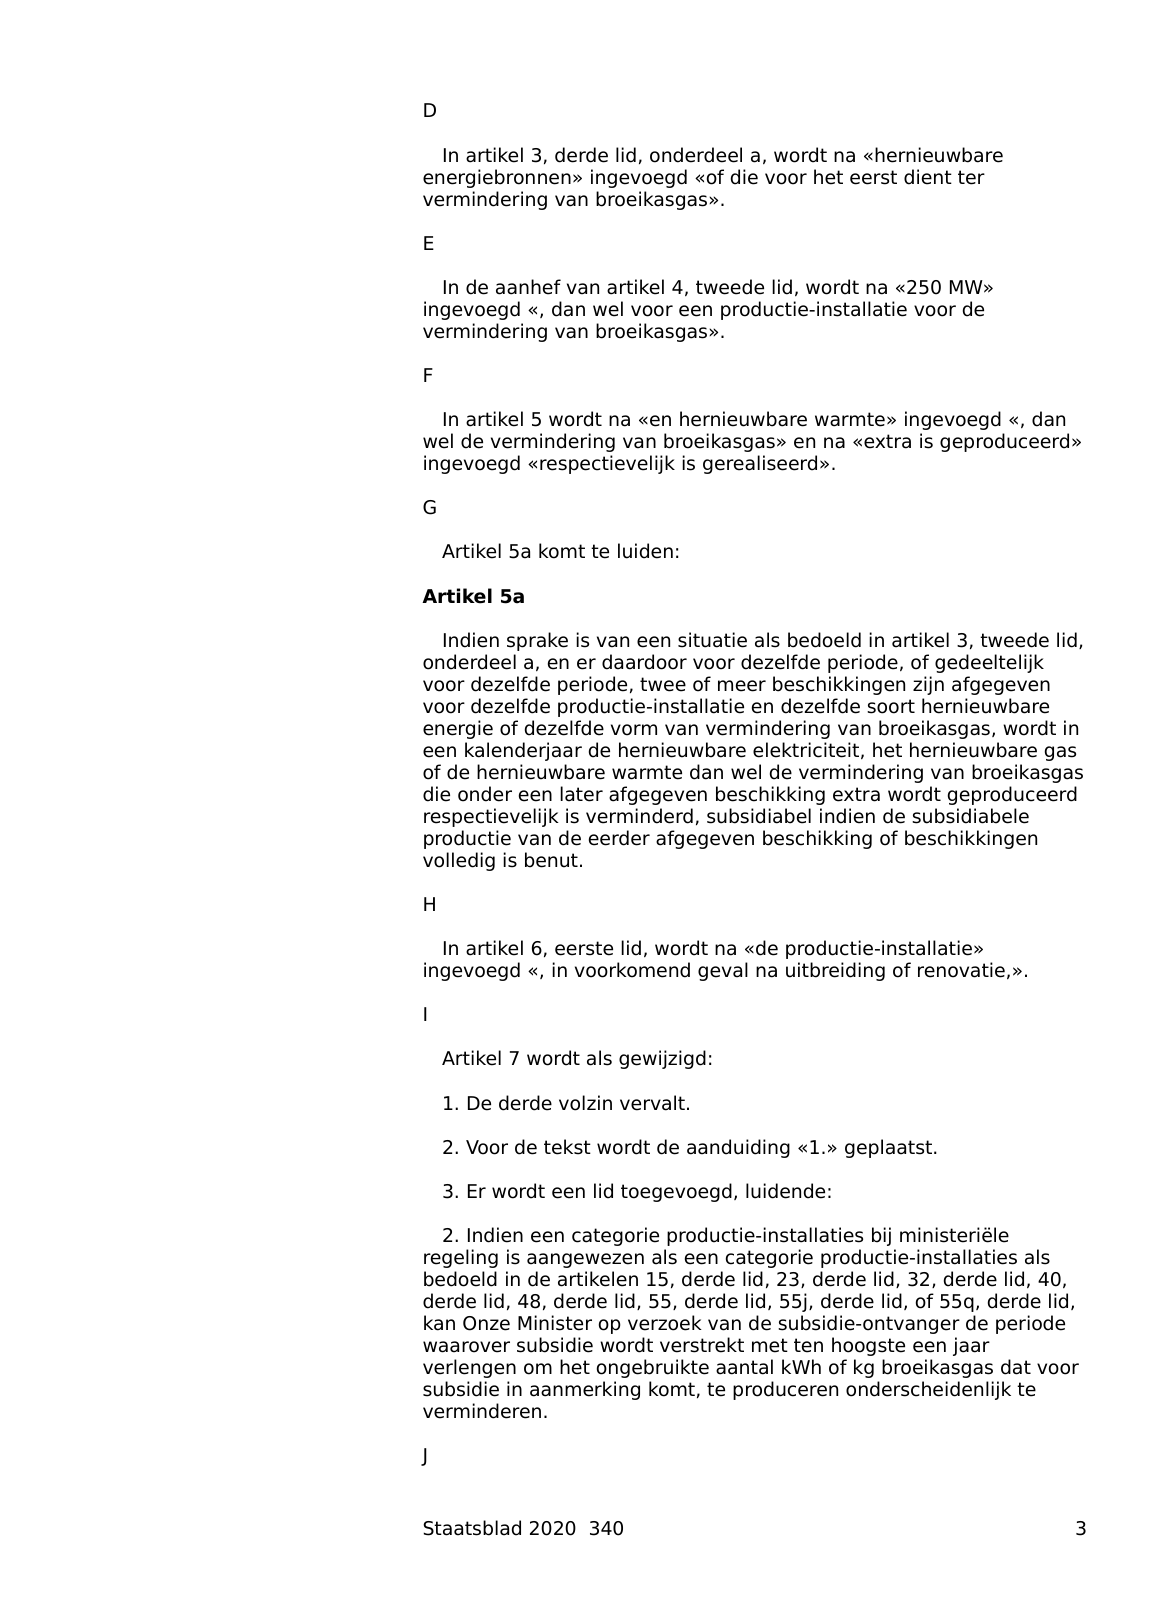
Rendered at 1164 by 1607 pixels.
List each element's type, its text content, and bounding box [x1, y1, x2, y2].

text 2. Voor de tekst wordt de aanduiding «1.» geplaatst. [422, 1137, 1087, 1158]
text I [422, 1004, 1087, 1026]
text In artikel 3, derde lid, onderdeel a, wordt na «hernieuwbare energiebronnen» ingevoegd «of die voor het eerst dient ter vermindering van broeikasgas». [422, 144, 1087, 211]
text 3. Er wordt een lid toegevoegd, luidende: [422, 1181, 1087, 1203]
text G [422, 497, 1087, 519]
text In artikel 5 wordt na «en hernieuwbare warmte» ingevoegd «, dan wel de vermindering van broeikasgas» en na «extra is geproduceerd» ingevoegd «respectievelijk is gerealiseerd». [422, 409, 1087, 475]
text F [422, 365, 1087, 387]
text Artikel 5a komt te luiden: [422, 541, 1087, 563]
text E [422, 233, 1087, 255]
text J [422, 1445, 1087, 1467]
text Artikel 7 wordt als gewijzigd: [422, 1048, 1087, 1070]
text Indien sprake is van een situatie als bedoeld in artikel 3, tweede lid, onderdeel a, en er daardoor voor dezelfde periode, of gedeeltelijk voor dezelfde periode, twee of meer beschikkingen zijn afgegeven voor dezelfde productie-installatie en dezelfde soort hernieuwbare energie of dezelfde vorm van vermindering van broeikasgas, wordt in een kalenderjaar de hernieuwbare elektriciteit, het hernieuwbare gas of de hernieuwbare warmte dan wel de vermindering van broeikasgas die onder een later afgegeven beschikking extra wordt geproduceerd respectievelijk is verminderd, subsidiabel indien de subsidiabele productie van de eerder afgegeven beschikking of beschikkingen volledig is benut. [422, 630, 1087, 872]
text In de aanhef van artikel 4, tweede lid, wordt na «250 MW» ingevoegd «, dan wel voor een productie-installatie voor de vermindering van broeikasgas». [422, 277, 1087, 343]
text D [422, 100, 1087, 122]
subtitle Artikel 5a [422, 586, 1087, 608]
text 1. De derde volzin vervalt. [422, 1092, 1087, 1114]
text In artikel 6, eerste lid, wordt na «de productie-installatie» ingevoegd «, in voorkomend geval na uitbreiding of renovatie,». [422, 938, 1087, 982]
text 2. Indien een categorie productie-installaties bij ministeriële regeling is aangewezen als een categorie productie-installaties als bedoeld in de artikelen 15, derde lid, 23, derde lid, 32, derde lid, 40, derde lid, 48, derde lid, 55, derde lid, 55j, derde lid, of 55q, derde lid, kan Onze Minister op verzoek van de subsidie-ontvanger de periode waarover subsidie wordt verstrekt met ten hoogste een jaar verlengen om het ongebruikte aantal kWh of kg broeikasgas dat voor subsidie in aanmerking komt, te produceren onderscheidenlijk te verminderen. [422, 1225, 1087, 1423]
text H [422, 894, 1087, 916]
